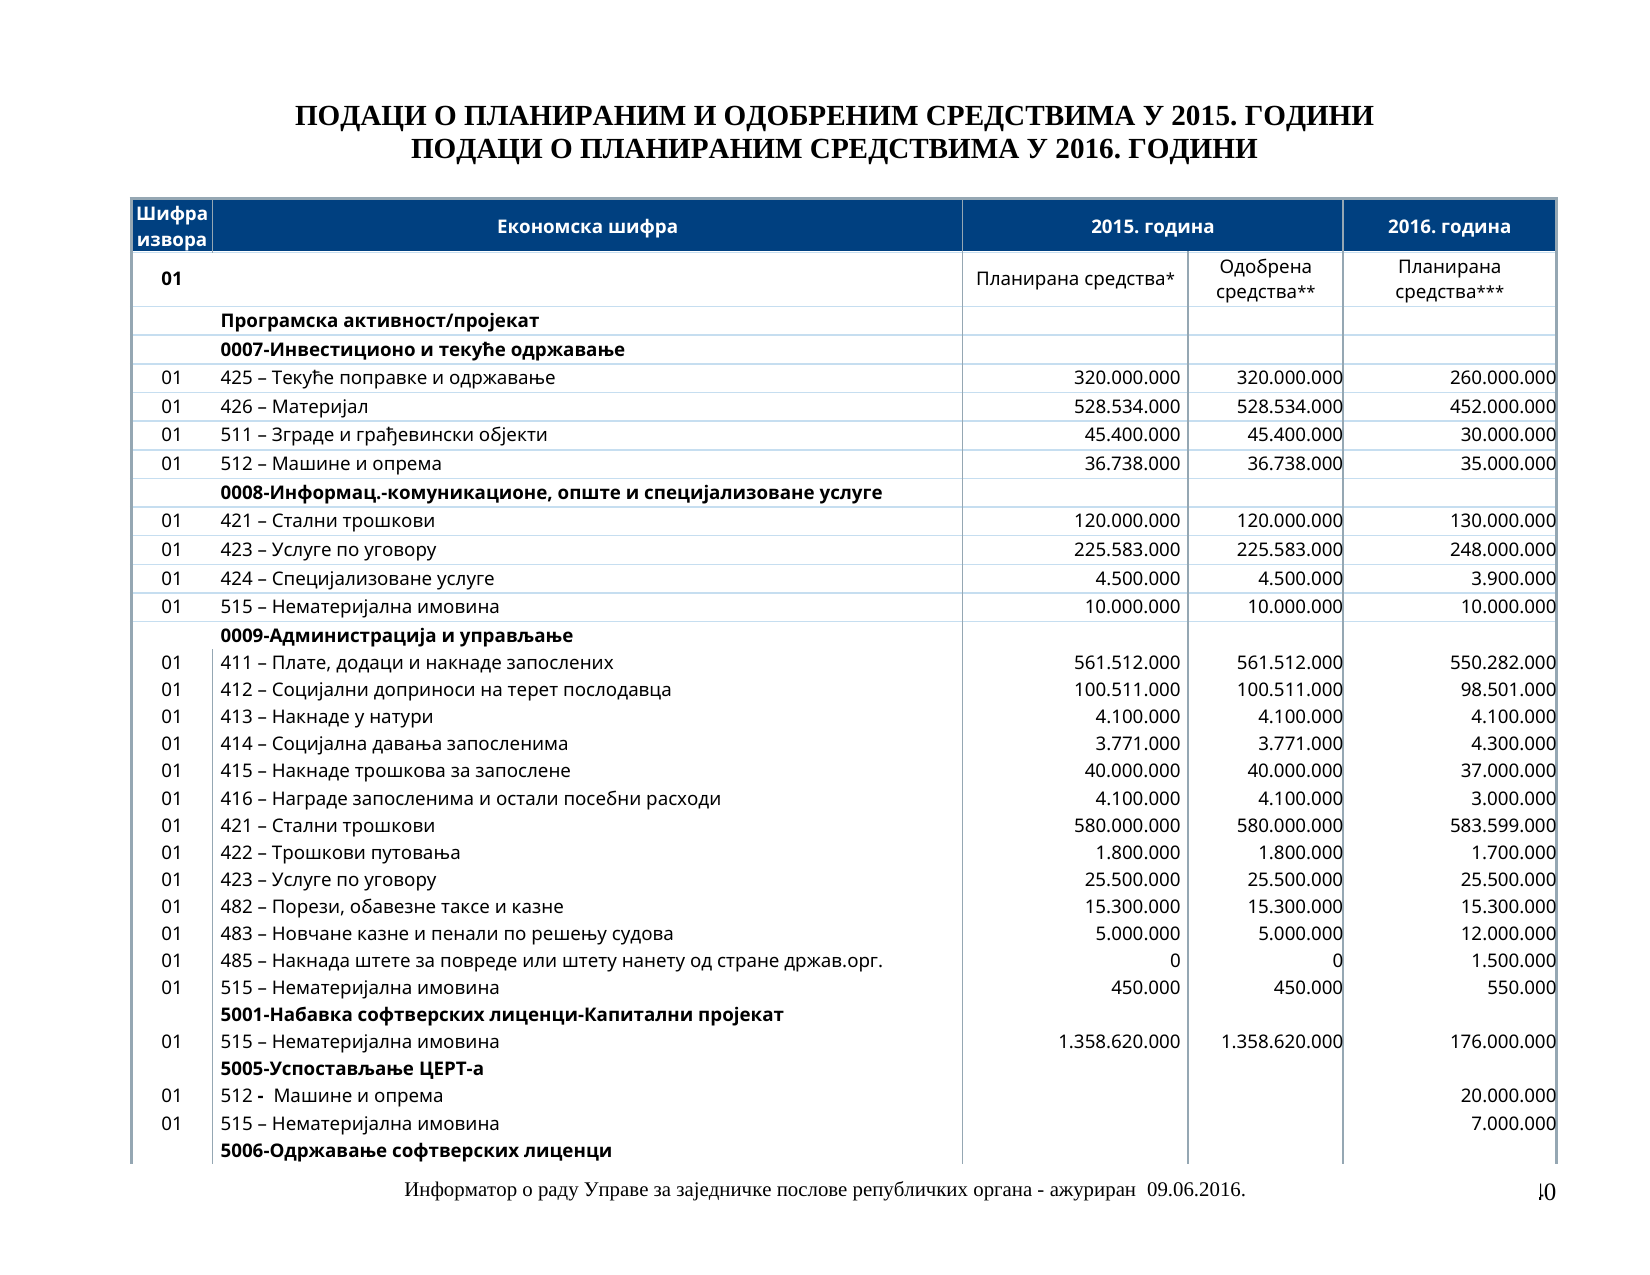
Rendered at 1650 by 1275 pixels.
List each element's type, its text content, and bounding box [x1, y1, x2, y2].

table_cell [133, 307, 212, 334]
table_cell 0008-Информац.-комуникационе, опште и специјализоване услуге [213, 479, 962, 506]
table_cell 0 [963, 947, 1187, 974]
table_cell 515 – Нематеријална имовина [213, 974, 962, 1001]
table_cell 01 [133, 785, 212, 812]
table_cell 01 [133, 451, 212, 477]
text ПОДАЦИ О ПЛАНИРАНИМ СРЕДСТВИМА У 2016. ГОДИНИ [112, 131, 1556, 165]
table_cell 580.000.000 [963, 812, 1187, 839]
table_cell [1344, 307, 1555, 334]
table_cell 25.500.000 [963, 866, 1187, 893]
table_cell 01 [133, 508, 212, 535]
table_cell 3.771.000 [963, 731, 1187, 758]
table_cell Одобрена средства** [1189, 253, 1342, 306]
table_cell 3.000.000 [1344, 785, 1555, 812]
table_cell [133, 1056, 212, 1083]
table_cell [1344, 622, 1555, 649]
table_cell 528.534.000 [963, 393, 1187, 420]
table_cell [1189, 1137, 1342, 1164]
table_cell Програмска активност/пројекат [213, 307, 962, 334]
table_cell [133, 1001, 212, 1028]
table_cell 01 [133, 974, 212, 1001]
table_cell [133, 336, 212, 363]
table_cell 4.100.000 [963, 785, 1187, 812]
table_cell 130.000.000 [1344, 508, 1555, 535]
table_cell 423 – Услуге по уговору [213, 536, 962, 563]
table_cell 561.512.000 [1189, 649, 1342, 676]
table_cell 01 [133, 1110, 212, 1137]
table_cell 7.000.000 [1344, 1110, 1555, 1137]
table_cell 15.300.000 [963, 893, 1187, 920]
table_cell [133, 1137, 212, 1164]
table_cell [1189, 479, 1342, 506]
table_cell 411 – Плате, додаци и накнаде запослених [213, 649, 962, 676]
table_cell [1189, 1056, 1342, 1083]
table_cell 01 [133, 758, 212, 785]
table_cell 515 – Нематеријална имовина [213, 594, 962, 621]
table_cell 583.599.000 [1344, 812, 1555, 839]
table_cell 423 – Услуге по уговору [213, 866, 962, 893]
table_cell 15.300.000 [1189, 893, 1342, 920]
table_cell 01 [133, 893, 212, 920]
table_cell 01 [133, 947, 212, 974]
table_cell 550.000 [1344, 974, 1555, 1001]
table_cell [963, 1137, 1187, 1164]
table_cell [1189, 622, 1342, 649]
table_cell 4.500.000 [1189, 565, 1342, 592]
table_cell 120.000.000 [963, 508, 1187, 535]
table_cell 485 – Накнада штете за повреде или штету нанету од стране држав.орг. [213, 947, 962, 974]
table_cell 5.000.000 [1189, 920, 1342, 947]
table_cell 01 [133, 365, 212, 392]
table_header Економска шифра [213, 200, 962, 251]
table_cell 01 [133, 594, 212, 621]
table_cell 01 [133, 839, 212, 866]
table_cell 5.000.000 [963, 920, 1187, 947]
table_cell 01 [133, 253, 212, 306]
table_cell [213, 253, 962, 306]
table_cell 225.583.000 [963, 536, 1187, 563]
table_cell 4.100.000 [1189, 704, 1342, 731]
table_cell 01 [133, 649, 212, 676]
table_cell [1344, 1056, 1555, 1083]
table_cell Планирана средства* [963, 253, 1187, 306]
table_cell 421 – Стални трошкови [213, 508, 962, 535]
table_cell 413 – Накнаде у натури [213, 704, 962, 731]
table_cell 30.000.000 [1344, 422, 1555, 449]
table_cell [1344, 1001, 1555, 1028]
table_cell 580.000.000 [1189, 812, 1342, 839]
table_cell [963, 1001, 1187, 1028]
table_cell 1.800.000 [963, 839, 1187, 866]
table_cell [963, 622, 1187, 649]
table_cell [133, 479, 212, 506]
table_cell 4.100.000 [963, 704, 1187, 731]
table_cell 176.000.000 [1344, 1029, 1555, 1056]
table_cell [963, 307, 1187, 334]
table_cell 3.771.000 [1189, 731, 1342, 758]
table_cell 01 [133, 866, 212, 893]
table_cell 512 – Машине и опрема [213, 451, 962, 477]
table_cell 320.000.000 [1189, 365, 1342, 392]
table_cell 412 – Социјални доприноси на терет послодавца [213, 676, 962, 703]
table_cell 5005-Успостављање ЦЕРТ-а [213, 1056, 962, 1083]
table_cell 320.000.000 [963, 365, 1187, 392]
table_cell 01 [133, 704, 212, 731]
table_cell 40.000.000 [963, 758, 1187, 785]
table_cell 515 – Нематеријална имовина [213, 1029, 962, 1056]
table_cell [1189, 1001, 1342, 1028]
table_cell 5001-Набавка софтверских лиценци-Капитални пројекат [213, 1001, 962, 1028]
table_cell 100.511.000 [963, 676, 1187, 703]
table_header Шифра извора [133, 200, 212, 251]
table_cell 450.000 [963, 974, 1187, 1001]
table_cell 98.501.000 [1344, 676, 1555, 703]
table_cell 248.000.000 [1344, 536, 1555, 563]
table_cell 01 [133, 565, 212, 592]
table_cell 415 – Накнаде трошкова за запослене [213, 758, 962, 785]
table_cell 225.583.000 [1189, 536, 1342, 563]
table_cell 20.000.000 [1344, 1083, 1555, 1110]
table_cell 416 – Награде запосленима и остали посебни расходи [213, 785, 962, 812]
table_cell 25.500.000 [1189, 866, 1342, 893]
table_cell 0 [1189, 947, 1342, 974]
table_cell 45.400.000 [1189, 422, 1342, 449]
table_cell 421 – Стални трошкови [213, 812, 962, 839]
table_cell 1.358.620.000 [1189, 1029, 1342, 1056]
table_cell 515 – Нематеријална имовина [213, 1110, 962, 1137]
table_cell 01 [133, 920, 212, 947]
table_cell 426 – Материјал [213, 393, 962, 420]
table_cell 0007-Инвестиционо и текуће одржавање [213, 336, 962, 363]
table_cell [1344, 479, 1555, 506]
table_header 2016. година [1344, 200, 1555, 251]
table_cell 01 [133, 1083, 212, 1110]
table_cell 452.000.000 [1344, 393, 1555, 420]
table_cell [963, 336, 1187, 363]
table_cell 260.000.000 [1344, 365, 1555, 392]
table_cell [963, 479, 1187, 506]
table_cell 528.534.000 [1189, 393, 1342, 420]
table_cell 35.000.000 [1344, 451, 1555, 477]
table_cell 482 – Порези, обавезне таксе и казне [213, 893, 962, 920]
table_cell 25.500.000 [1344, 866, 1555, 893]
table_cell 425 – Текуће поправке и одржавање [213, 365, 962, 392]
table_cell 1.500.000 [1344, 947, 1555, 974]
table_cell 15.300.000 [1344, 893, 1555, 920]
table_cell 45.400.000 [963, 422, 1187, 449]
table_cell 01 [133, 1029, 212, 1056]
table_cell 4.100.000 [1189, 785, 1342, 812]
table_cell 10.000.000 [1344, 594, 1555, 621]
table_cell 36.738.000 [963, 451, 1187, 477]
table_cell 36.738.000 [1189, 451, 1342, 477]
table_cell 1.358.620.000 [963, 1029, 1187, 1056]
table_cell [1344, 336, 1555, 363]
table_cell 01 [133, 393, 212, 420]
table_cell 01 [133, 731, 212, 758]
table_cell [133, 622, 212, 649]
table_cell [1189, 336, 1342, 363]
table_cell 0009-Администрација и управљање [213, 622, 962, 649]
table_cell [963, 1056, 1187, 1083]
table_cell [1344, 1137, 1555, 1164]
table_cell 450.000 [1189, 974, 1342, 1001]
table_cell 1.800.000 [1189, 839, 1342, 866]
table_cell [963, 1110, 1187, 1137]
table_cell 4.500.000 [963, 565, 1187, 592]
table_cell 10.000.000 [963, 594, 1187, 621]
table_cell 511 – Зграде и грађевински објекти [213, 422, 962, 449]
table_cell 5006-Одржавање софтверских лиценци [213, 1137, 962, 1164]
table_cell 01 [133, 812, 212, 839]
table_cell 483 – Новчане казне и пенали по решењу судова [213, 920, 962, 947]
table_cell 561.512.000 [963, 649, 1187, 676]
table_cell 424 – Специјализоване услуге [213, 565, 962, 592]
table_cell 40.000.000 [1189, 758, 1342, 785]
table_cell Планирана средства*** [1344, 253, 1555, 306]
table_cell 1.700.000 [1344, 839, 1555, 866]
table_cell 12.000.000 [1344, 920, 1555, 947]
table_cell 01 [133, 536, 212, 563]
table_cell 512 - Машине и опрема [213, 1083, 962, 1110]
table_cell [1189, 1110, 1342, 1137]
table_cell 4.100.000 [1344, 704, 1555, 731]
table_cell 120.000.000 [1189, 508, 1342, 535]
table_cell 10.000.000 [1189, 594, 1342, 621]
table_cell 01 [133, 422, 212, 449]
table_cell [1189, 1083, 1342, 1110]
table_cell 550.282.000 [1344, 649, 1555, 676]
text ПОДАЦИ О ПЛАНИРАНИМ И ОДОБРЕНИМ СРЕДСТВИМА У 2015. ГОДИНИ [112, 98, 1556, 131]
table_cell 100.511.000 [1189, 676, 1342, 703]
table_header 2015. година [963, 200, 1342, 251]
table_cell [963, 1083, 1187, 1110]
table_cell 3.900.000 [1344, 565, 1555, 592]
table_cell 01 [133, 676, 212, 703]
table_cell 422 – Трошкови путовања [213, 839, 962, 866]
table_cell 4.300.000 [1344, 731, 1555, 758]
table_cell 414 – Социјална давања запосленима [213, 731, 962, 758]
table_cell 37.000.000 [1344, 758, 1555, 785]
table_cell [1189, 307, 1342, 334]
